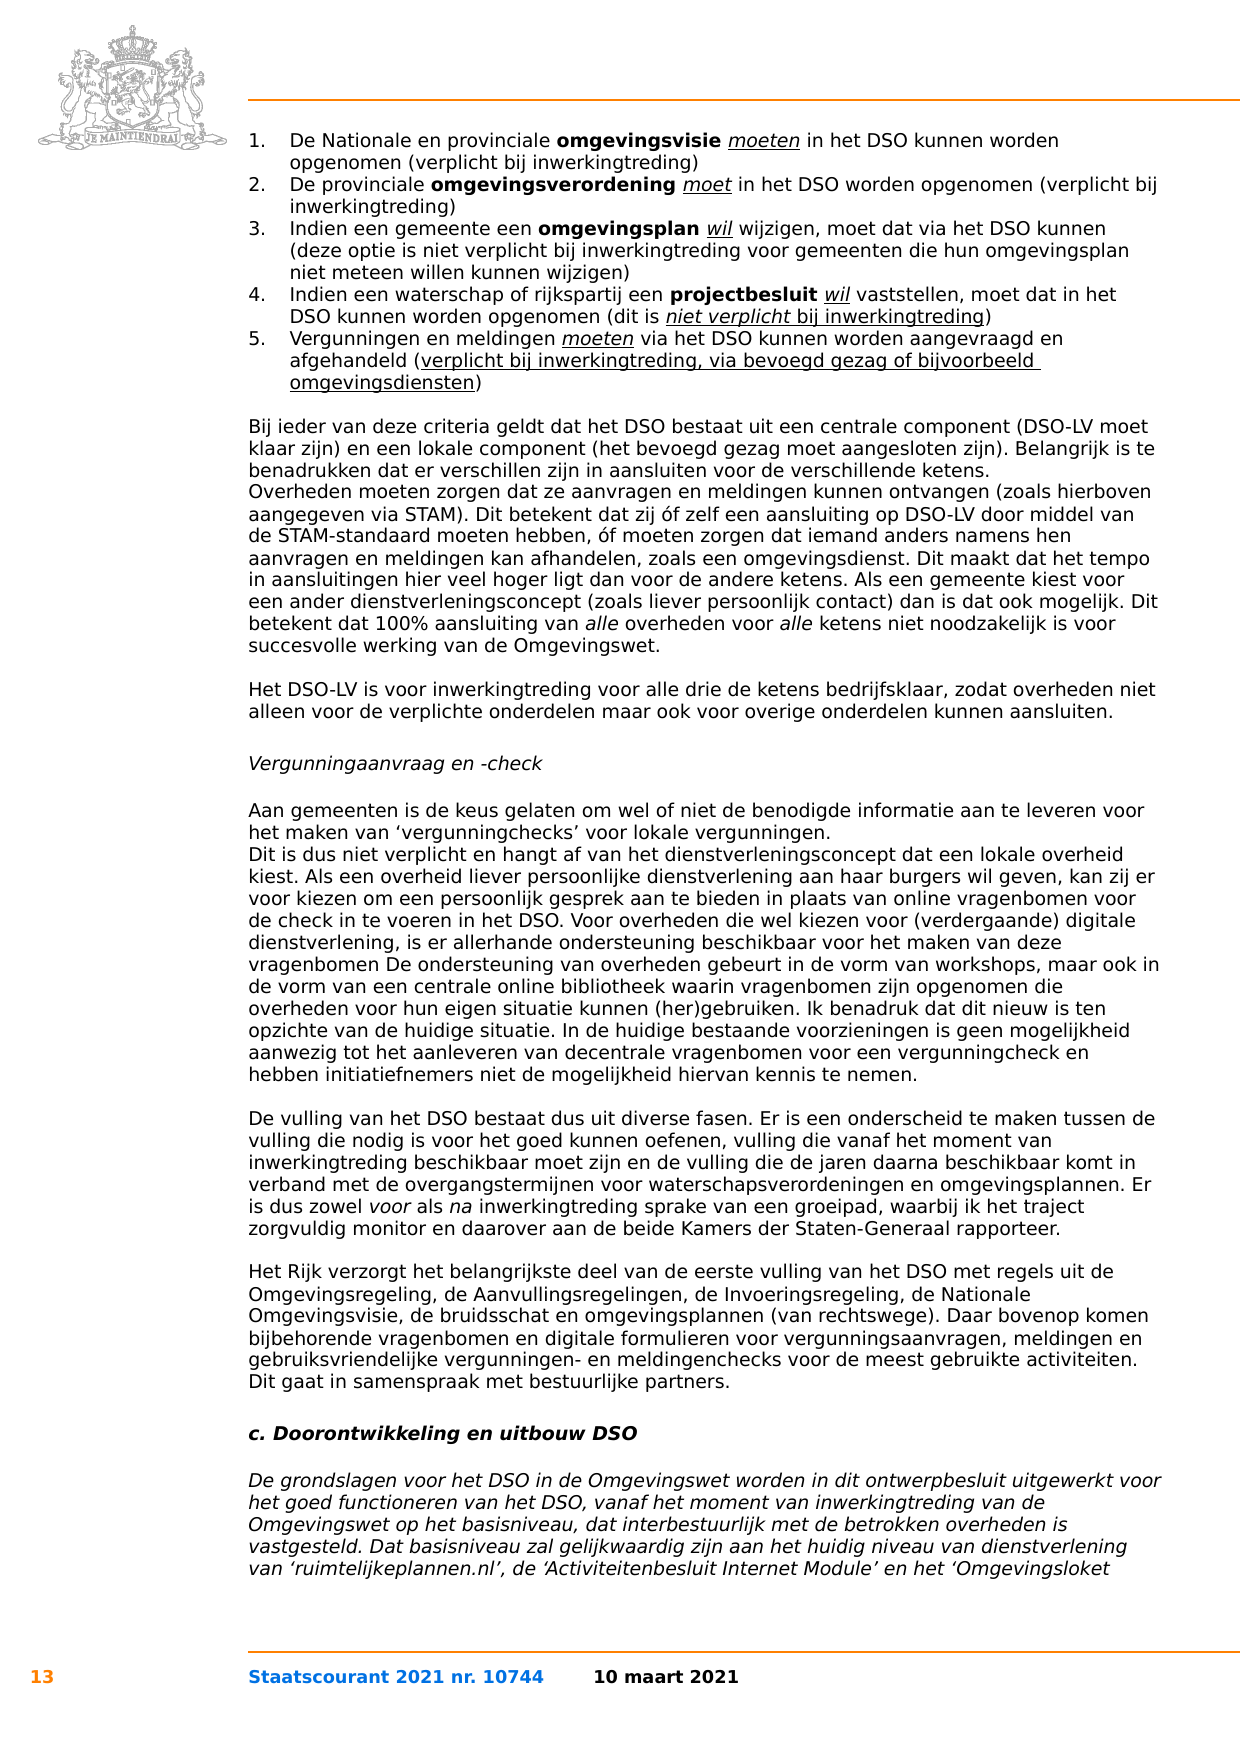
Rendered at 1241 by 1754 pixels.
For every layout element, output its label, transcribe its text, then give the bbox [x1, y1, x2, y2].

picture [38, 25, 227, 150]
text Dit is dus niet verplicht en hangt af van het dienstverleningsconcept dat een lokale overheid kiest. Als een overheid liever persoonlijke dienstverlening aan haar burgers wil geven, kan zij er voor kiezen om een persoonlijk gesprek aan te bieden in plaats van online vragenbomen voor de check in te voeren in het DSO. Voor overheden die wel kiezen voor (verdergaande) digitale dienstverlening, is er allerhande ondersteuning beschikbaar voor het maken van deze vragenbomen De ondersteuning van overheden gebeurt in de vorm van workshops, maar ook in de vorm van een centrale online bibliotheek waarin vragenbomen zijn opgenomen die overheden voor hun eigen situatie kunnen (her)gebruiken. Ik benadruk dat dit nieuw is ten opzichte van de huidige situatie. In de huidige bestaande voorzieningen is geen mogelijkheid aanwezig tot het aanleveren van decentrale vragenbomen voor een vergunningcheck en hebben initiatiefnemers niet de mogelijkheid hiervan kennis te nemen. [248, 844, 1163, 1086]
text 2. De provinciale omgevingsverordening moet in het DSO worden opgenomen (verplicht bij inwerkingtreding) [248, 174, 1163, 218]
text De grondslagen voor het DSO in de Omgevingswet worden in dit ontwerpbesluit uitgewerkt voor het goed functioneren van het DSO, vanaf het moment van inwerkingtreding van de Omgevingswet op het basisniveau, dat interbestuurlijk met de betrokken overheden is vastgesteld. Dat basisniveau zal gelijkwaardig zijn aan het huidig niveau van dienstverlening van ‘ruimtelijkeplannen.nl’, de ‘Activiteitenbesluit Internet Module’ en het ‘Omgevingsloket [248, 1470, 1163, 1580]
text De vulling van het DSO bestaat dus uit diverse fasen. Er is een onderscheid te maken tussen de vulling die nodig is voor het goed kunnen oefenen, vulling die vanaf het moment van inwerkingtreding beschikbaar moet zijn en de vulling die de jaren daarna beschikbaar komt in verband met de overgangstermijnen voor waterschapsverordeningen en omgevingsplannen. Er is dus zowel voor als na inwerkingtreding sprake van een groeipad, waarbij ik het traject zorgvuldig monitor en daarover aan de beide Kamers der Staten-Generaal rapporteer. [248, 1108, 1163, 1239]
text 4. Indien een waterschap of rijkspartij een projectbesluit wil vaststellen, moet dat in het DSO kunnen worden opgenomen (dit is niet verplicht bij inwerkingtreding) [248, 284, 1163, 328]
subtitle Vergunningaanvraag en -check [248, 753, 1163, 775]
text Overheden moeten zorgen dat ze aanvragen en meldingen kunnen ontvangen (zoals hierboven aangegeven via STAM). Dit betekent dat zij óf zelf een aansluiting op DSO-LV door middel van de STAM-standaard moeten hebben, óf moeten zorgen dat iemand anders namens hen aanvragen en meldingen kan afhandelen, zoals een omgevingsdienst. Dit maakt dat het tempo in aansluitingen hier veel hoger ligt dan voor de andere ketens. Als een gemeente kiest voor een ander dienstverleningsconcept (zoals liever persoonlijk contact) dan is dat ook mogelijk. Dit betekent dat 100% aansluiting van alle overheden voor alle ketens niet noodzakelijk is voor succesvolle werking van de Omgevingswet. [248, 481, 1163, 657]
text Het DSO-LV is voor inwerkingtreding voor alle drie de ketens bedrijfsklaar, zodat overheden niet alleen voor de verplichte onderdelen maar ook voor overige onderdelen kunnen aansluiten. [248, 679, 1163, 723]
text 3. Indien een gemeente een omgevingsplan wil wijzigen, moet dat via het DSO kunnen (deze optie is niet verplicht bij inwerkingtreding voor gemeenten die hun omgevingsplan niet meteen willen kunnen wijzigen) [248, 218, 1163, 284]
text Bij ieder van deze criteria geldt dat het DSO bestaat uit een centrale component (DSO-LV moet klaar zijn) en een lokale component (het bevoegd gezag moet aangesloten zijn). Belangrijk is te benadrukken dat er verschillen zijn in aansluiten voor de verschillende ketens. [248, 416, 1163, 481]
text 5. Vergunningen en meldingen moeten via het DSO kunnen worden aangevraagd en afgehandeld (verplicht bij inwerkingtreding, via bevoegd gezag of bijvoorbeeld omgevingsdiensten) [248, 328, 1163, 394]
text 1. De Nationale en provinciale omgevingsvisie moeten in het DSO kunnen worden opgenomen (verplicht bij inwerkingtreding) [248, 130, 1163, 174]
text Het Rijk verzorgt het belangrijkste deel van de eerste vulling van het DSO met regels uit de Omgevingsregeling, de Aanvullingsregelingen, de Invoeringsregeling, de Nationale Omgevingsvisie, de bruidsschat en omgevingsplannen (van rechtswege). Daar bovenop komen bijbehorende vragenbomen en digitale formulieren voor vergunningsaanvragen, meldingen en gebruiksvriendelijke vergunningen- en meldingenchecks voor de meest gebruikte activiteiten. Dit gaat in samenspraak met bestuurlijke partners. [248, 1261, 1163, 1393]
subtitle c. Doorontwikkeling en uitbouw DSO [248, 1423, 1163, 1445]
text Aan gemeenten is de keus gelaten om wel of niet de benodigde informatie aan te leveren voor het maken van ‘vergunningchecks’ voor lokale vergunningen. [248, 800, 1163, 844]
